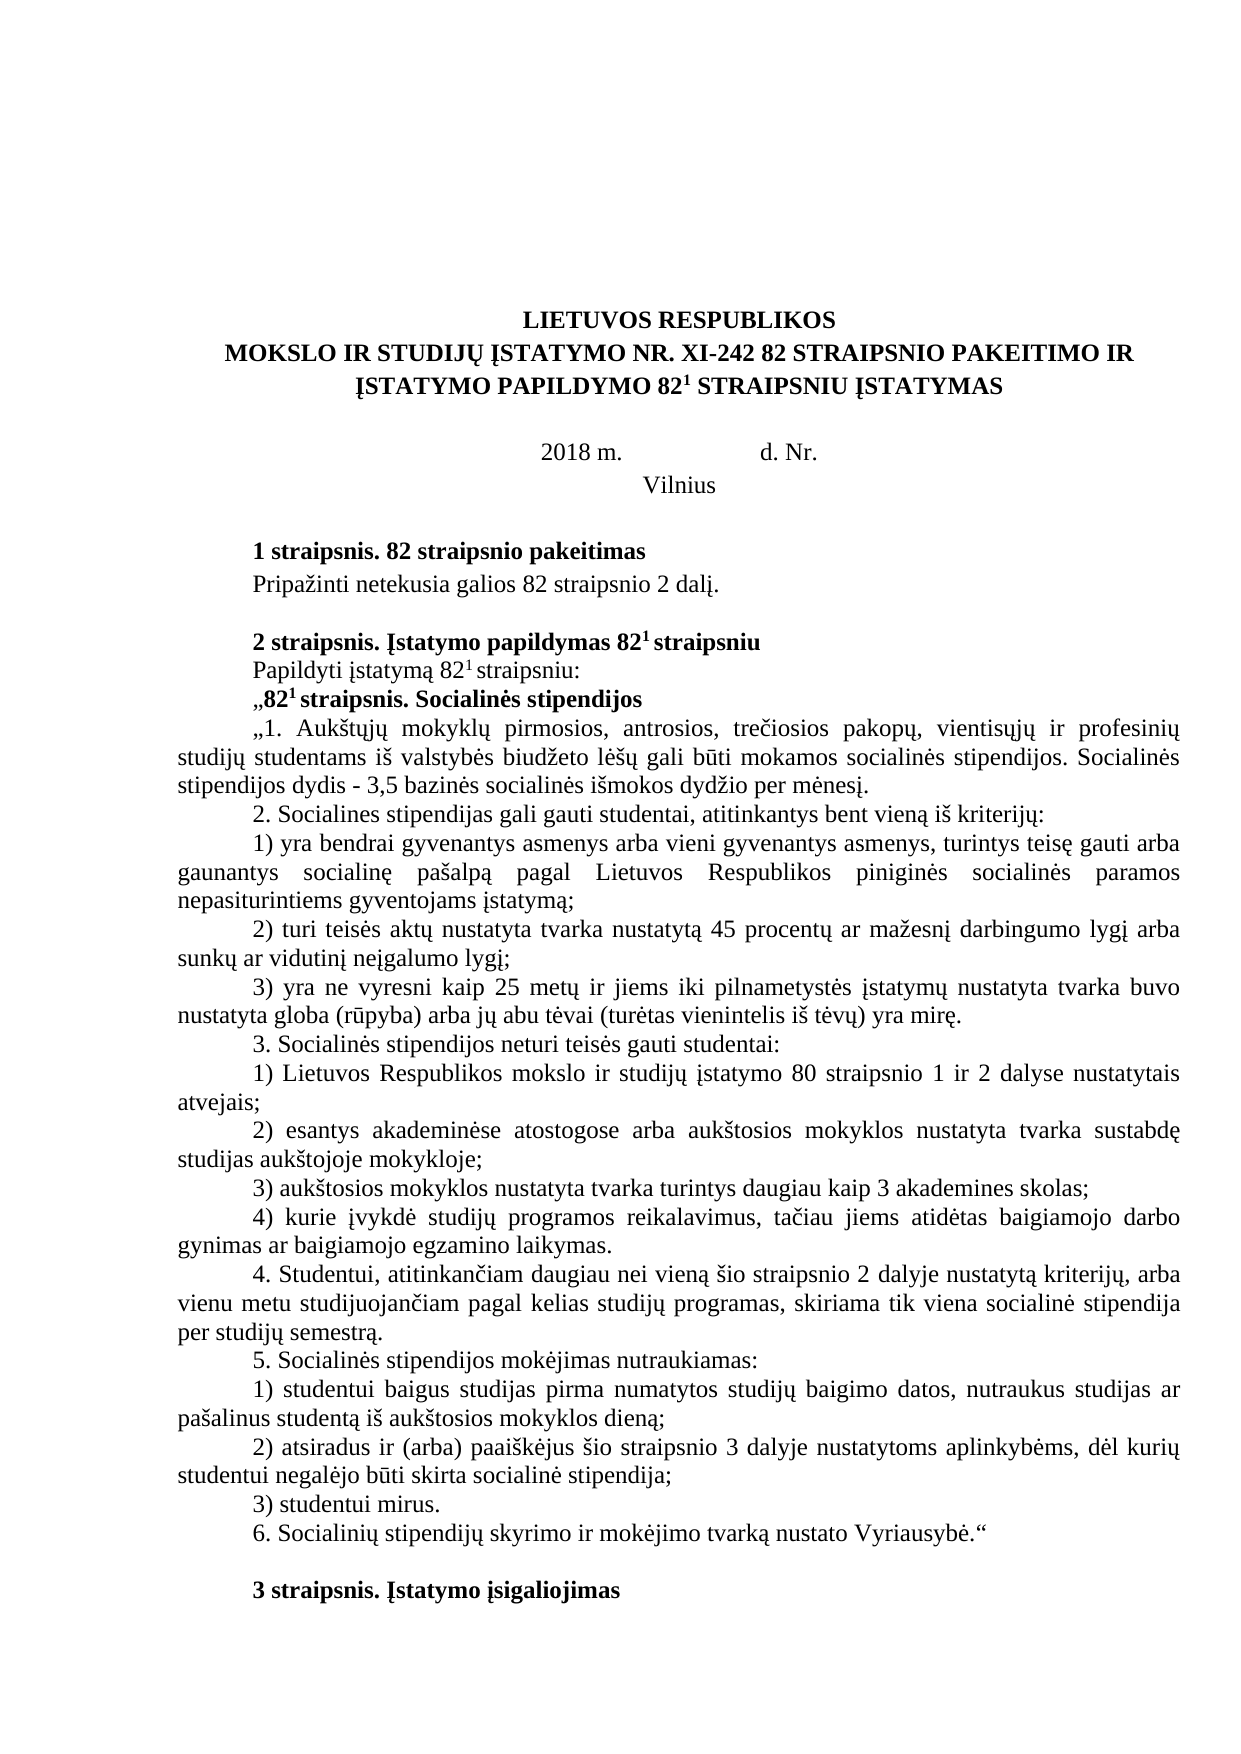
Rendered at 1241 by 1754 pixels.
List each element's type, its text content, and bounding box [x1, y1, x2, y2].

text „821 straipsnis. Socialinės stipendijos [177, 684, 1181, 713]
text Projektas [0, 206, 1181, 235]
text Pripažinti netekusia galios 82 straipsnio 2 dalį. [177, 569, 1181, 598]
text 2) atsiradus ir (arba) paaiškėjus šio straipsnio 3 dalyje nustatytoms aplinkybėms, dėl kurių studentui negalėjo būti skirta socialinė stipendija; [177, 1432, 1181, 1489]
text 1) yra bendrai gyvenantys asmenys arba vieni gyvenantys asmenys, turintys teisę gauti arba gaunantys socialinę pašalpą pagal Lietuvos Respublikos piniginės socialinės paramos nepasiturintiems gyventojams įstatymą; [177, 828, 1181, 914]
text 3) yra ne vyresni kaip 25 metų ir jiems iki pilnametystės įstatymų nustatyta tvarka buvo nustatyta globa (rūpyba) arba jų abu tėvai (turėtas vienintelis iš tėvų) yra mirę. [177, 972, 1181, 1029]
text MOKSLO IR STUDIJŲ ĮSTATYMO NR. XI-242 82 STRAIPSNIO PAKEITIMO IR ĮSTATYMO PAPILDYMO 821 STRAIPSNIU ĮSTATYMAS [177, 338, 1181, 400]
text 1) studentui baigus studijas pirma numatytos studijų baigimo datos, nutraukus studijas ar pašalinus studentą iš aukštosios mokyklos dieną; [177, 1374, 1181, 1432]
text 5. Socialinės stipendijos mokėjimas nutraukiamas: [177, 1345, 1181, 1374]
text 1 straipsnis. 82 straipsnio pakeitimas [177, 536, 1181, 565]
text Papildyti įstatymą 821 straipsniu: [177, 655, 1181, 684]
text 2) esantys akademinėse atostogose arba aukštosios mokyklos nustatyta tvarka sustabdę studijas aukštojoje mokykloje; [177, 1115, 1181, 1173]
text „1. Aukštųjų mokyklų pirmosios, antrosios, trečiosios pakopų, vientisųjų ir profesinių studijų studentams iš valstybės biudžeto lėšų gali būti mokamos socialinės stipendijos. Socialinės stipendijos dydis - 3,5 bazinės socialinės išmokos dydžio per mėnesį. [177, 713, 1181, 799]
text 3 straipsnis. Įstatymo įsigaliojimas [177, 1575, 1181, 1604]
text 2. Socialines stipendijas gali gauti studentai, atitinkantys bent vieną iš kriterijų: [177, 799, 1181, 828]
text 3. Socialinės stipendijos neturi teisės gauti studentai: [177, 1029, 1181, 1058]
text 4. Studentui, atitinkančiam daugiau nei vieną šio straipsnio 2 dalyje nustatytą kriterijų, arba vienu metu studijuojančiam pagal kelias studijų programas, skiriama tik viena socialinė stipendija per studijų semestrą. [177, 1259, 1181, 1345]
text 6. Socialinių stipendijų skyrimo ir mokėjimo tvarką nustato Vyriausybė.“ [177, 1518, 1181, 1547]
text 3) aukštosios mokyklos nustatyta tvarka turintys daugiau kaip 3 akademines skolas; [177, 1173, 1181, 1202]
text Projektas [0, 239, 1181, 268]
text 2 straipsnis. Įstatymo papildymas 821 straipsniu [177, 627, 1181, 655]
text 2018 m. d. Nr. [177, 437, 1181, 466]
text 4) kurie įvykdė studijų programos reikalavimus, tačiau jiems atidėtas baigiamojo darbo gynimas ar baigiamojo egzamino laikymas. [177, 1202, 1181, 1259]
text 1) Lietuvos Respublikos mokslo ir studijų įstatymo 80 straipsnio 1 ir 2 dalyse nustatytais atvejais; [177, 1058, 1181, 1115]
text 2) turi teisės aktų nustatyta tvarka nustatytą 45 procentų ar mažesnį darbingumo lygį arba sunkų ar vidutinį neįgalumo lygį; [177, 914, 1181, 972]
text LIETUVOS RESPUBLIKOS [177, 305, 1181, 334]
text Vilnius [177, 470, 1181, 499]
text 3) studentui mirus. [177, 1489, 1181, 1518]
